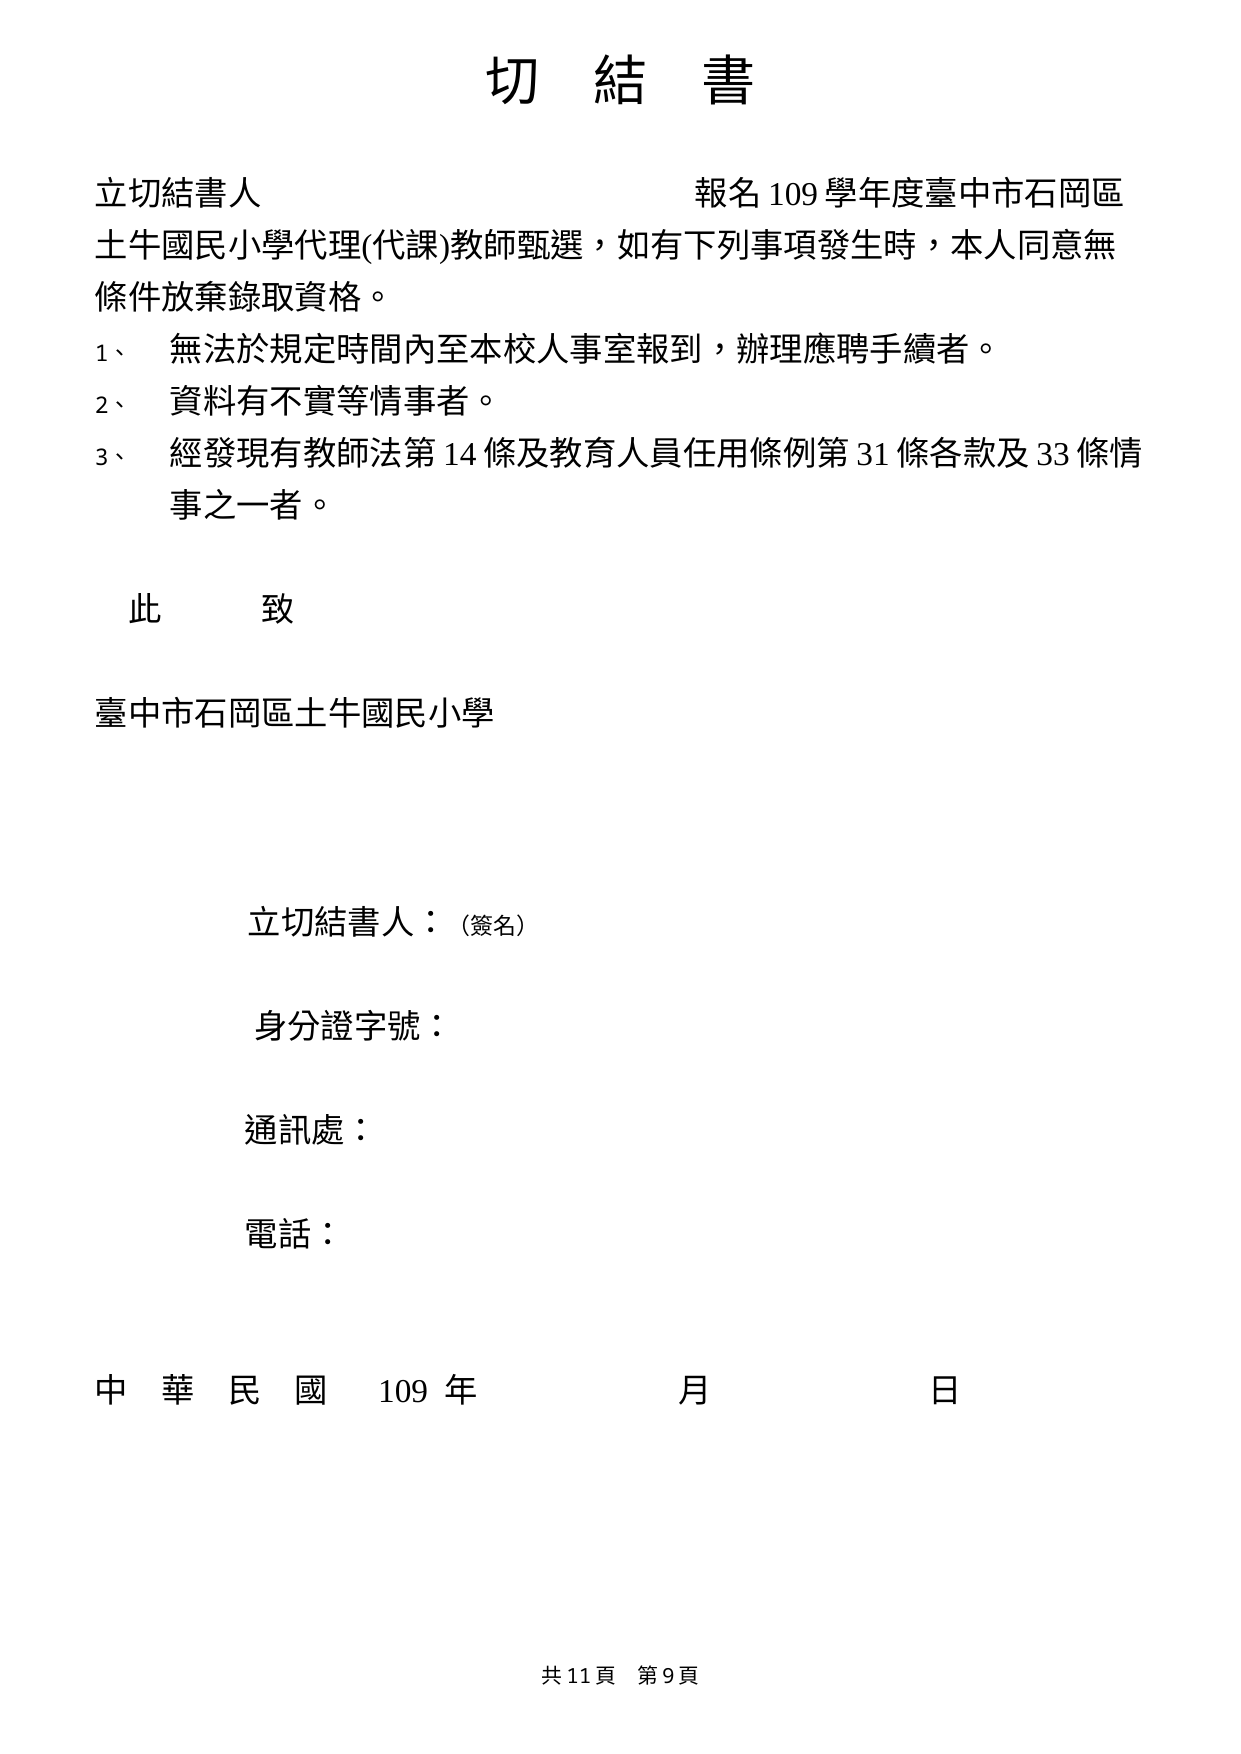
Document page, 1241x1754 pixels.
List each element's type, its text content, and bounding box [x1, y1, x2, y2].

list 無法於規定時間內至本校人事室報到，辦理應聘手續者。 [94, 319, 1146, 372]
text 電話： [94, 1205, 1146, 1257]
text 身分證字號： [94, 997, 1146, 1049]
text 此 致 [94, 580, 1146, 632]
text 臺中市石岡區土牛國民小學 [94, 684, 1146, 736]
list 經發現有教師法第14條及教育人員任用條例第31條各款及33條情事之一者。 [94, 424, 1146, 528]
list 資料有不實等情事者。 [94, 372, 1146, 424]
text 立切結書人：（簽名） [94, 892, 1146, 944]
text 立切結書人 報名109學年度臺中市石岡區土牛國民小學代理(代課)教師甄選，如有下列事項發生時，本人同意無條件放棄錄取資格。 [94, 163, 1146, 319]
text 切 結 書 [94, 59, 1146, 111]
text 中 華 民 國 109 年 月 日 [94, 1361, 1146, 1413]
text 通訊處： [94, 1101, 1146, 1153]
